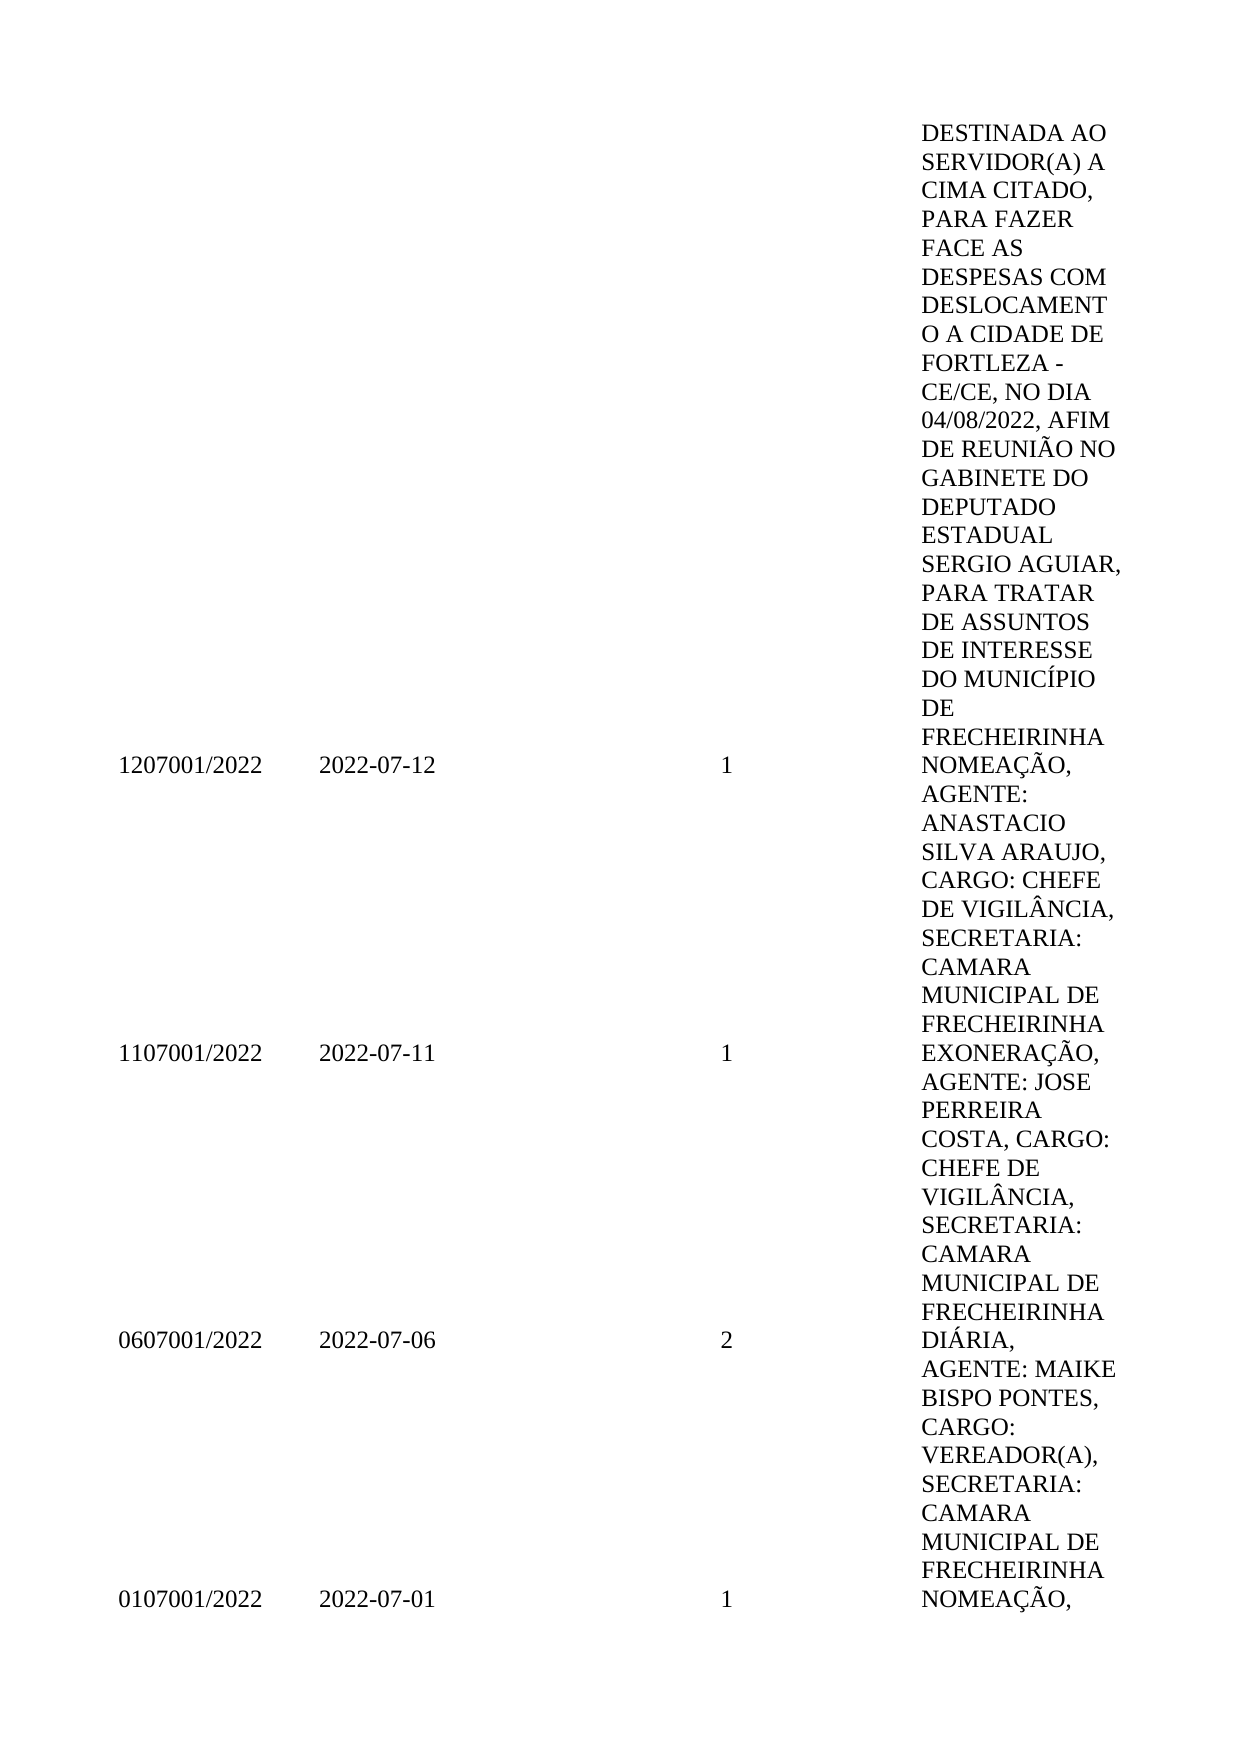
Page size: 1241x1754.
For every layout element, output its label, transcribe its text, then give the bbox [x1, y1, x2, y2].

table_cell NOMEAÇÃO, [921, 1584, 1122, 1613]
table_cell [520, 118, 720, 751]
table_cell 2022-07-01 [319, 1584, 519, 1613]
table_cell [118, 118, 319, 751]
table_cell 1207001/2022 [118, 751, 319, 1038]
table_cell [520, 1326, 720, 1584]
table_cell DIÁRIA, AGENTE: MAIKE BISPO PONTES, CARGO: VEREADOR(A), SECRETARIA: CAMARA MUNICIPAL DE FRECHEIRINHA [921, 1326, 1122, 1584]
table_cell EXONERAÇÃO, AGENTE: JOSE PERREIRA COSTA, CARGO: CHEFE DE VIGILÂNCIA, SECRETARIA: CAMARA MUNICIPAL DE FRECHEIRINHA [921, 1038, 1122, 1326]
table_cell NOMEAÇÃO, AGENTE: ANASTACIO SILVA ARAUJO, CARGO: CHEFE DE VIGILÂNCIA, SECRETARIA: CAMARA MUNICIPAL DE FRECHEIRINHA [921, 751, 1122, 1038]
table_cell 0607001/2022 [118, 1326, 319, 1584]
table_cell [720, 118, 921, 751]
table_cell 1 [720, 751, 921, 1038]
table_cell 1 [720, 1038, 921, 1326]
table_cell [520, 1584, 720, 1613]
table_cell 2 [720, 1326, 921, 1584]
table_cell 1107001/2022 [118, 1038, 319, 1326]
table_cell [319, 118, 519, 751]
table_cell DESTINADA AO SERVIDOR(A) A CIMA CITADO, PARA FAZER FACE AS DESPESAS COM DESLOCAMENTO A CIDADE DE FORTLEZA - CE/CE, NO DIA 04/08/2022, AFIM DE REUNIÃO NO GABINETE DO DEPUTADO ESTADUAL SERGIO AGUIAR, PARA TRATAR DE ASSUNTOS DE INTERESSE DO MUNICÍPIO DE FRECHEIRINHA [921, 118, 1122, 751]
table_cell 1 [720, 1584, 921, 1613]
table_cell 2022-07-12 [319, 751, 519, 1038]
table_cell 2022-07-06 [319, 1326, 519, 1584]
table_cell [520, 751, 720, 1038]
table_cell [520, 1038, 720, 1326]
table_cell 2022-07-11 [319, 1038, 519, 1326]
table_cell 0107001/2022 [118, 1584, 319, 1613]
